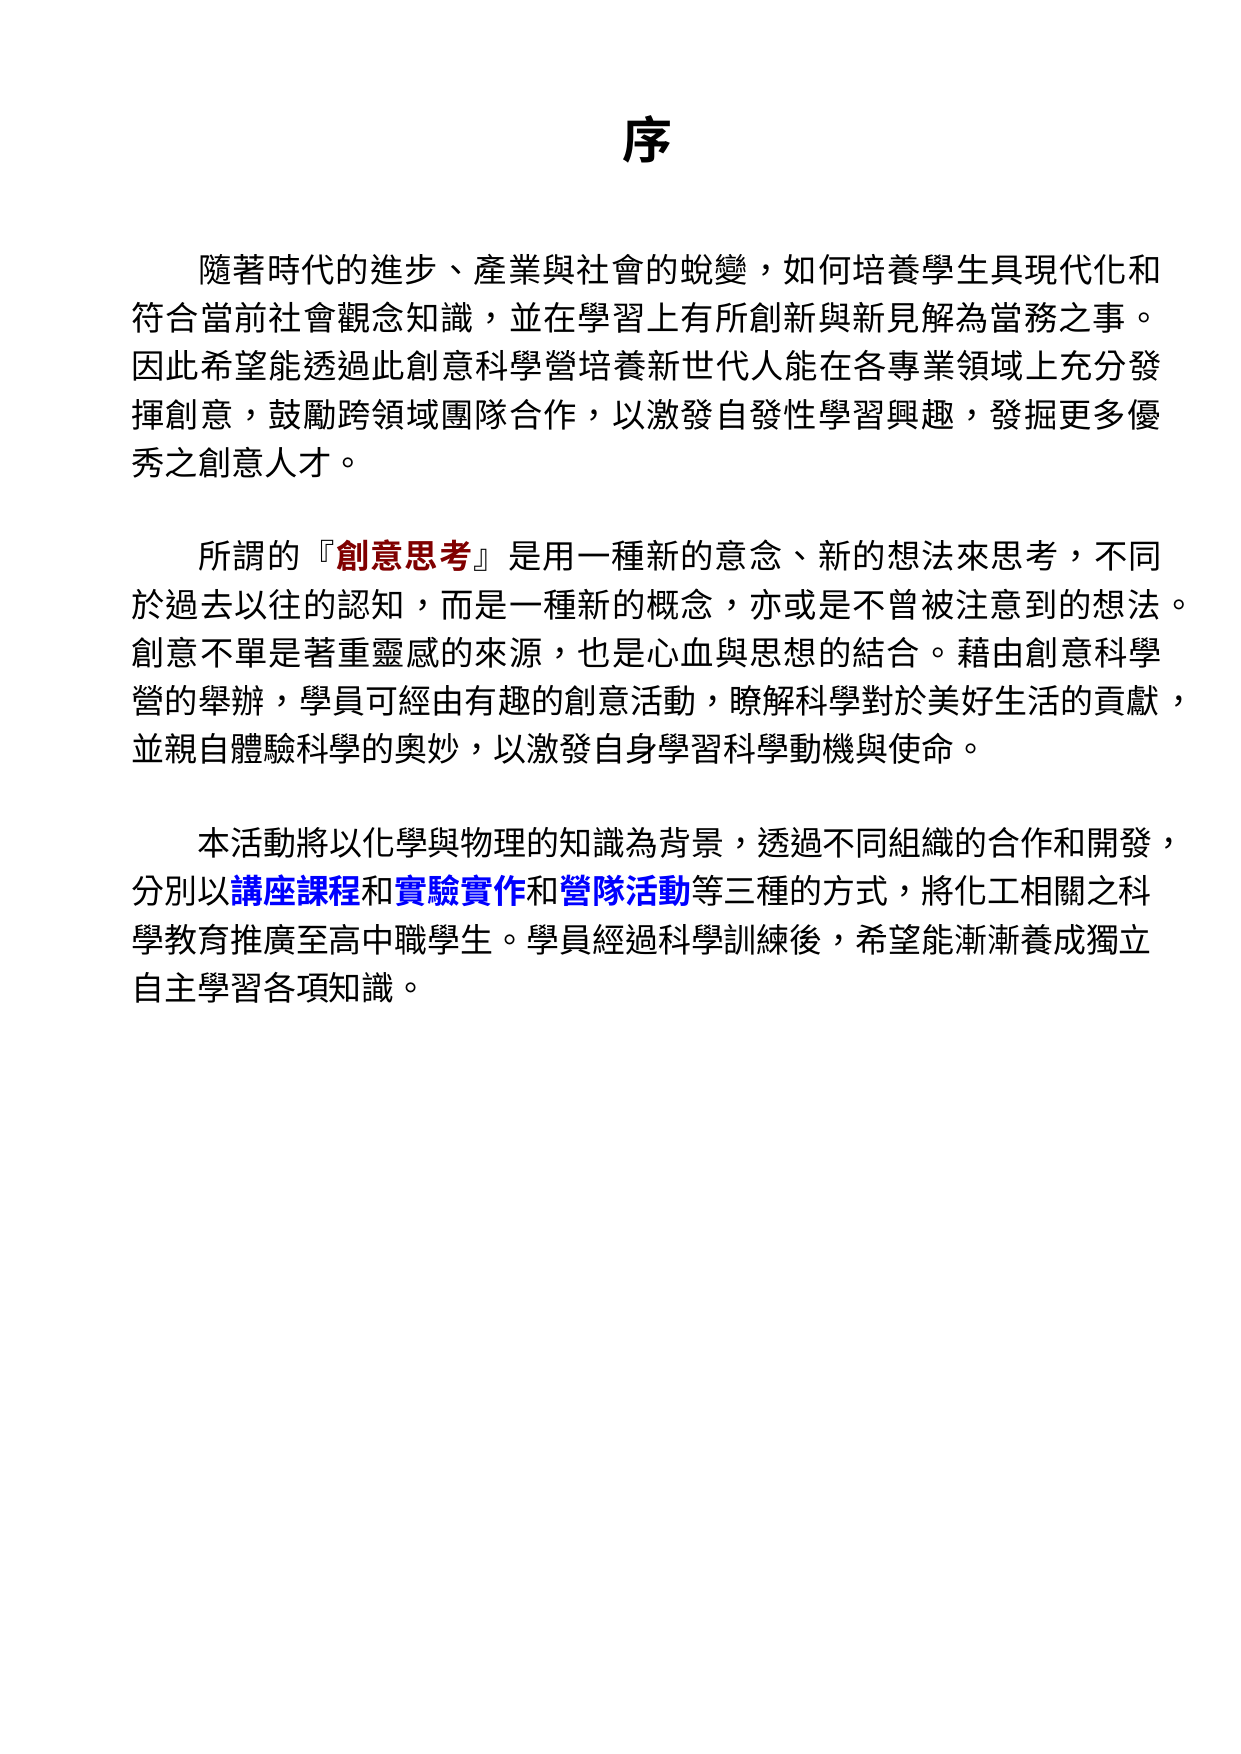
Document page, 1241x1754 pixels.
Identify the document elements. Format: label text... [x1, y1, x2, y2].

text 本活動將以化學與物理的知識為背景，透過不同組織的合作和開發，分別以講座課程和實驗實作和營隊活動等三種的方式，將化工相關之科學教育推廣至高中職學生。學員經過科學訓練後，希望能漸漸養成獨立自主學習各項知識。 [131, 817, 1162, 1010]
text 隨著時代的進步、產業與社會的蛻變，如何培養學生具現代化和符合當前社會觀念知識，並在學習上有所創新與新見解為當務之事。因此希望能透過此創意科學營培養新世代人能在各專業領域上充分發揮創意，鼓勵跨領域團隊合作，以激發自發性學習興趣，發掘更多優秀之創意人才。 [131, 244, 1162, 485]
text 所謂的『創意思考』是用一種新的意念、新的想法來思考，不同於過去以往的認知，而是一種新的概念，亦或是不曾被注意到的想法。創意不單是著重靈感的來源，也是心血與思想的結合。藉由創意科學營的舉辦，學員可經由有趣的創意活動，瞭解科學對於美好生活的貢獻，並親自體驗科學的奧妙，以激發自身學習科學動機與使命。 [131, 530, 1162, 771]
text 序 [131, 119, 1162, 169]
